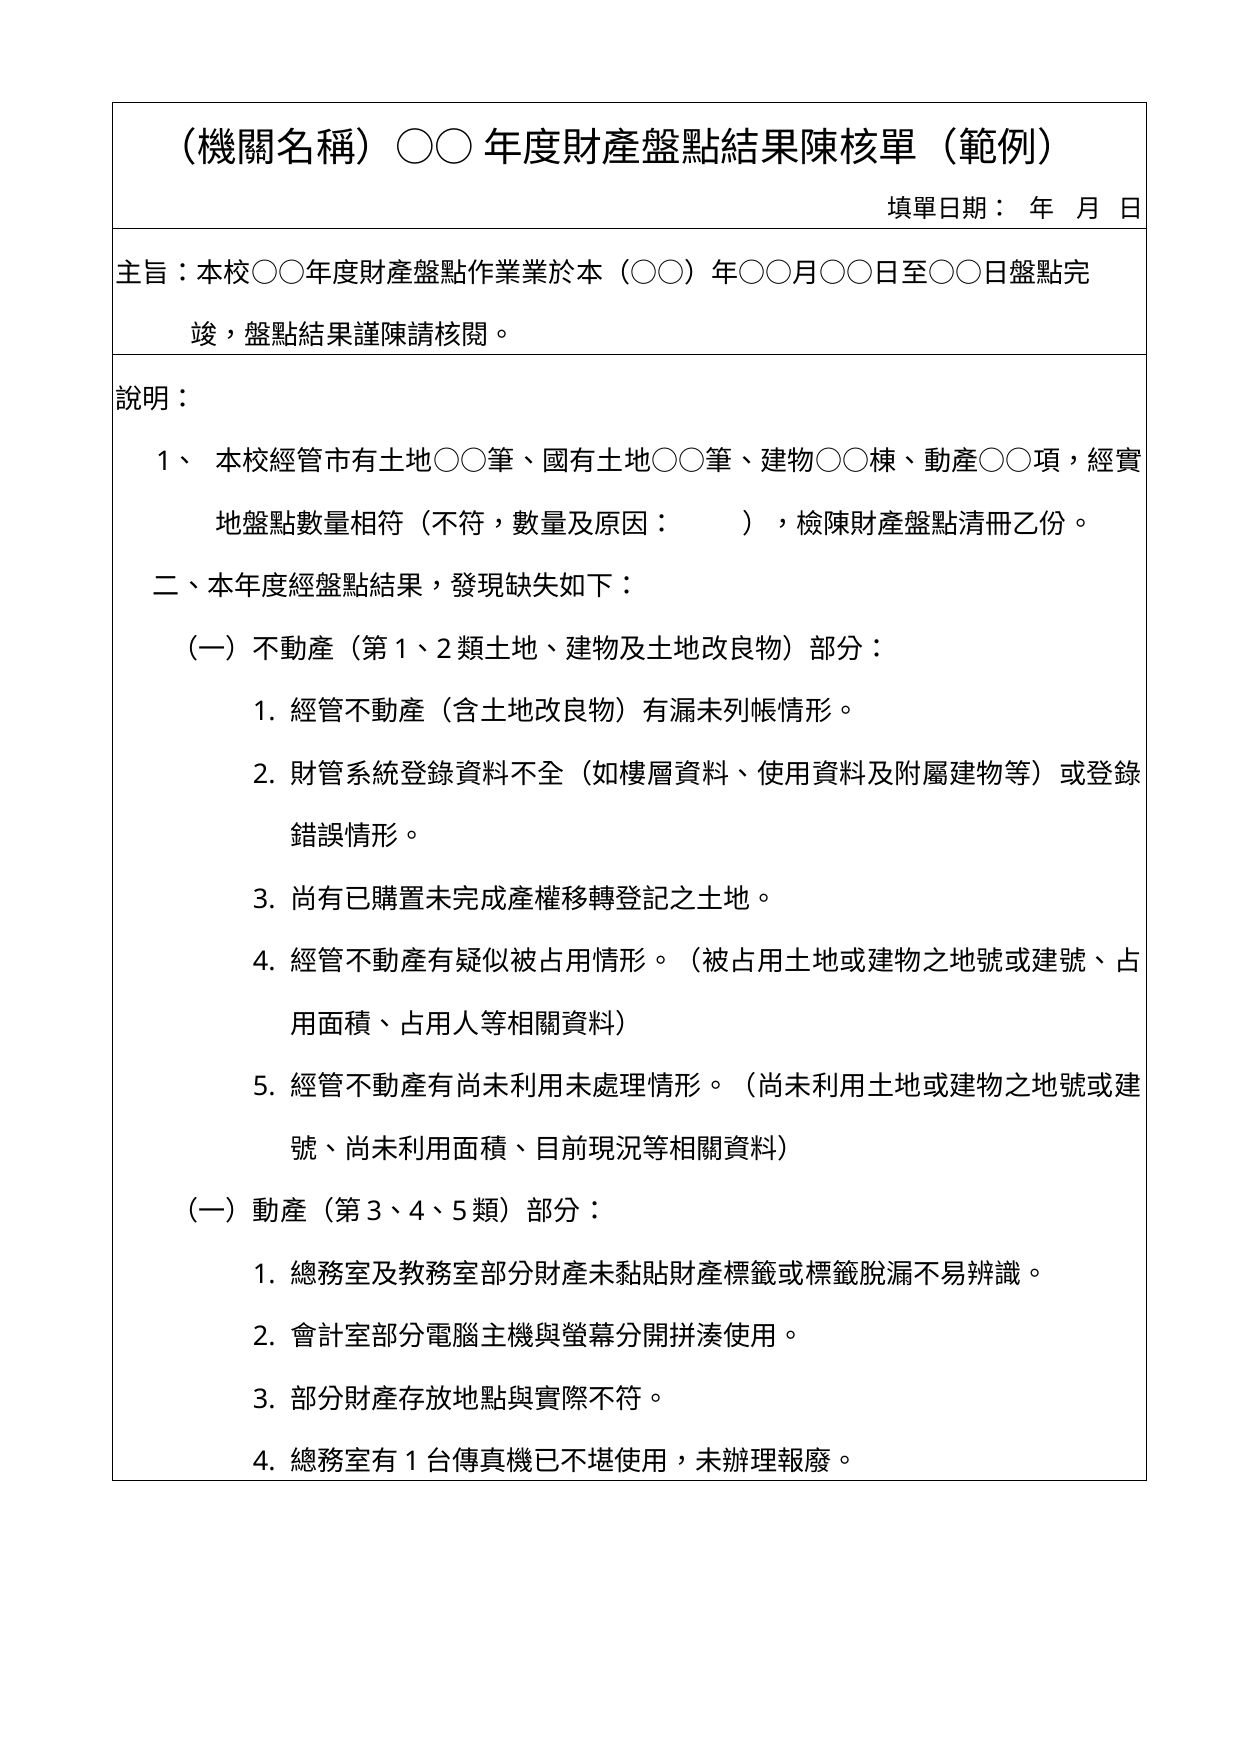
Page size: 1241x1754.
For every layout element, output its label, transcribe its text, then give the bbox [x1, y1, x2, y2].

table_header （機關名稱）○○ 年度財產盤點結果陳核單（範例） 填單日期： 年 月 日 [113, 103, 1146, 228]
table_cell 主旨：本校○○年度財產盤點作業業於本（○○）年○○月○○日至○○日盤點完竣，盤點結果謹陳請核閱。 [113, 229, 1146, 354]
table_cell 說明： 本校經管市有土地○○筆、國有土地○○筆、建物○○棟、動產○○項，經實地盤點數量相符（不符，數量及原因： ），檢陳財產盤點清冊乙份。 二、本年度經盤點結果，發現缺失如下： （一）不動產（第1、2類土地、建物及土地改良物）部分： 經管不動產（含土地改良物）有漏未列帳情形。 財管系統登錄資料不全（如樓層資料、使用資料及附屬建物等）或登錄錯誤情形。 尚有已購置未完成產權移轉登記之土地。 經管不動產有疑似被占用情形。（被占用土地或建物之地號或建號、占 用面積、占用人等相關資料） 經管不動產有尚未利用未處理情形。（尚未利用土地或建物之地號或建號、尚未利用面積、目前現況等相關資料） （一）動產（第3、4、5類）部分： 總務室及教務室部分財產未黏貼財產標籤或標籤脫漏不易辨識。 會計室部分電腦主機與螢幕分開拼湊使用。 部分財產存放地點與實際不符。 總務室有1台傳真機已不堪使用，未辦理報廢。 [113, 355, 1146, 1480]
